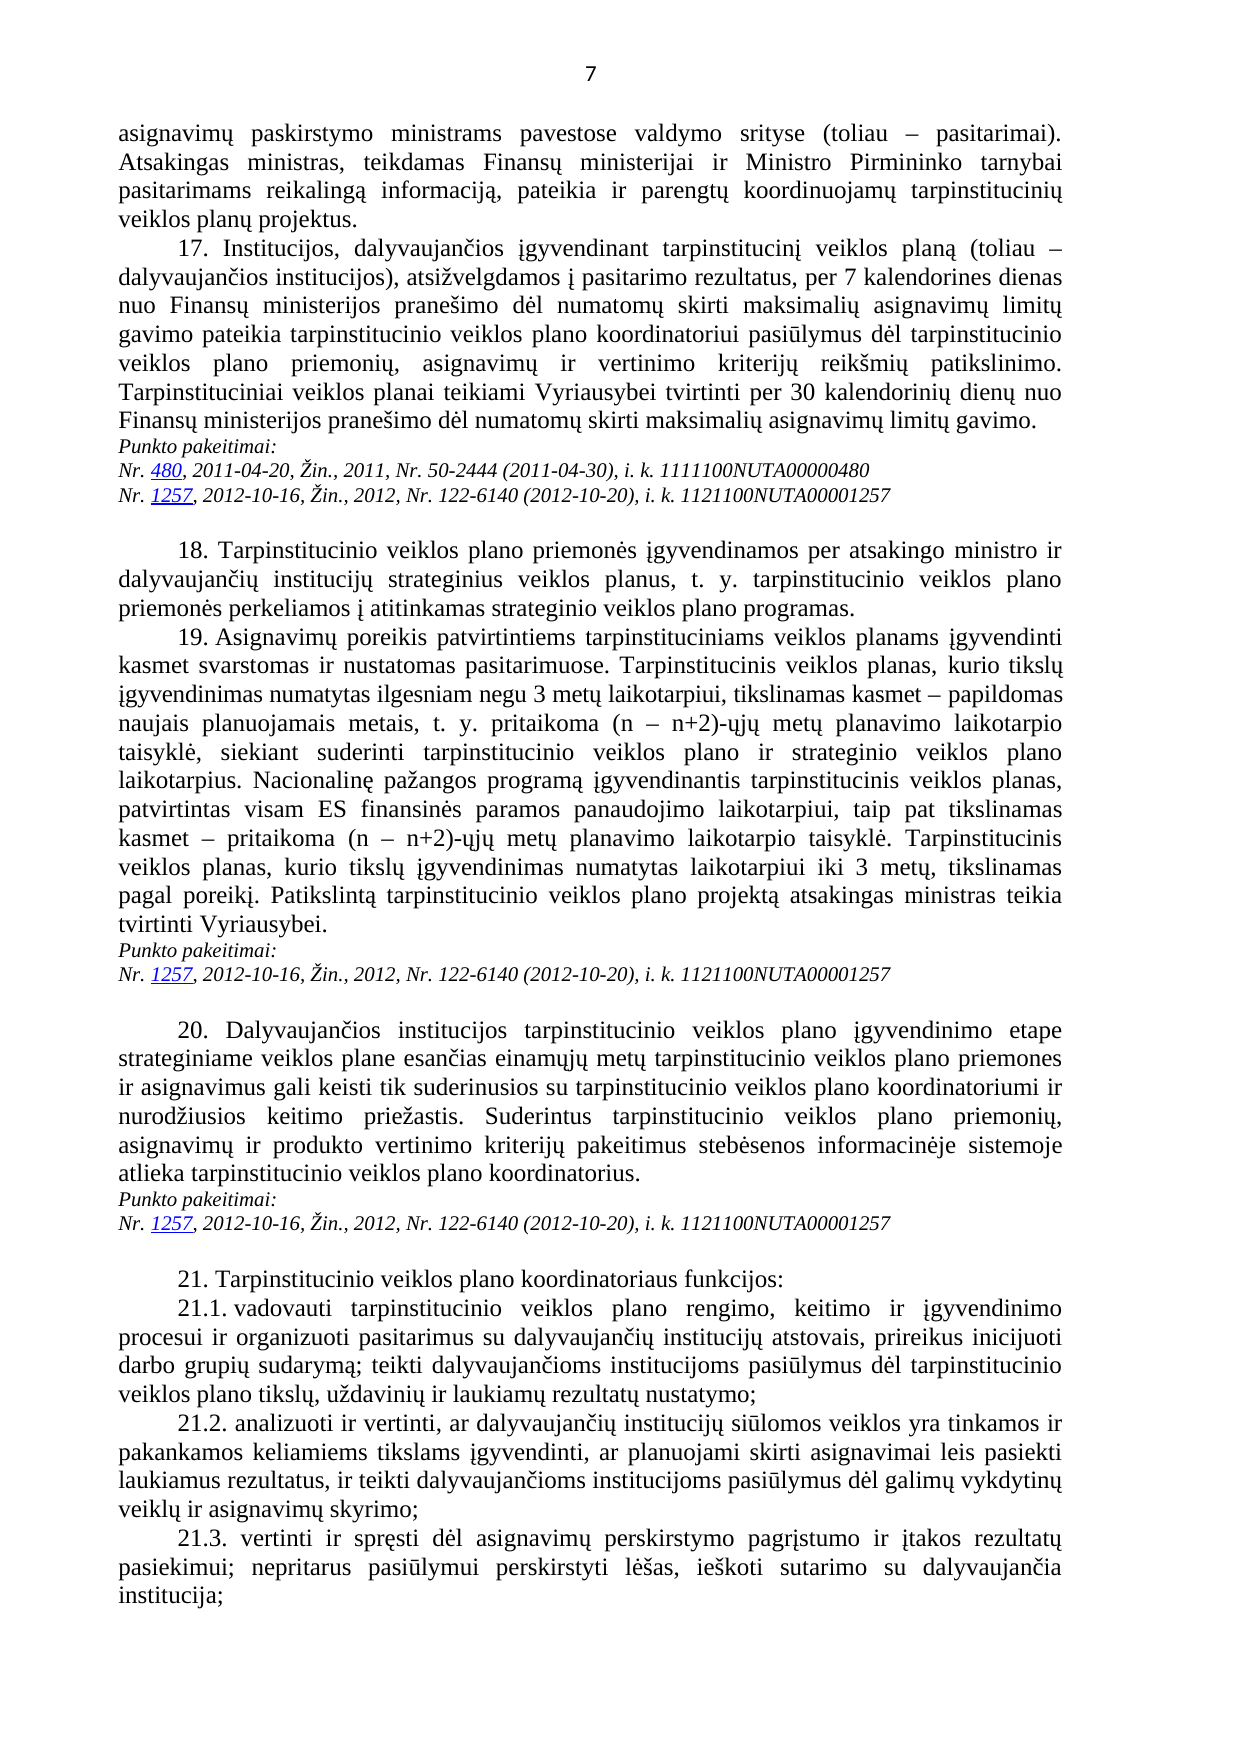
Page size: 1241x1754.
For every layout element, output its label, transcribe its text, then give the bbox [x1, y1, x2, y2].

text 18. Tarpinstitucinio veiklos plano priemonės įgyvendinamos per atsakingo ministro ir dalyvaujančių institucijų strateginius veiklos planus, t. y. tarpinstitucinio veiklos plano priemonės perkeliamos į atitinkamas strateginio veiklos plano programas. [118, 535, 1063, 622]
text 19. Asignavimų poreikis patvirtintiems tarpinstituciniams veiklos planams įgyvendinti kasmet svarstomas ir nustatomas pasitarimuose. Tarpinstitucinis veiklos planas, kurio tikslų įgyvendinimas numatytas ilgesniam negu 3 metų laikotarpiui, tikslinamas kasmet – papildomas naujais planuojamais metais, t. y. pritaikoma (n – n+2)-ųjų metų planavimo laikotarpio taisyklė, siekiant suderinti tarpinstitucinio veiklos plano ir strateginio veiklos plano laikotarpius. Nacionalinę pažangos programą įgyvendinantis tarpinstitucinis veiklos planas, patvirtintas visam ES finansinės paramos panaudojimo laikotarpiui, taip pat tikslinamas kasmet – pritaikoma (n – n+2)-ųjų metų planavimo laikotarpio taisyklė. Tarpinstitucinis veiklos planas, kurio tikslų įgyvendinimas numatytas laikotarpiui iki 3 metų, tikslinamas pagal poreikį. Patikslintą tarpinstitucinio veiklos plano projektą atsakingas ministras teikia tvirtinti Vyriausybei. [118, 622, 1063, 938]
text 21. Tarpinstitucinio veiklos plano koordinatoriaus funkcijos: [118, 1264, 1063, 1293]
text Nr. 1257, 2012-10-16, Žin., 2012, Nr. 122-6140 (2012-10-20), i. k. 1121100NUTA00001257 [118, 962, 1063, 986]
text 17. Institucijos, dalyvaujančios įgyvendinant tarpinstitucinį veiklos planą (toliau – dalyvaujančios institucijos), atsižvelgdamos į pasitarimo rezultatus, per 7 kalendorines dienas nuo Finansų ministerijos pranešimo dėl numatomų skirti maksimalių asignavimų limitų gavimo pateikia tarpinstitucinio veiklos plano koordinatoriui pasiūlymus dėl tarpinstitucinio veiklos plano priemonių, asignavimų ir vertinimo kriterijų reikšmių patikslinimo. Tarpinstituciniai veiklos planai teikiami Vyriausybei tvirtinti per 30 kalendorinių dienų nuo Finansų ministerijos pranešimo dėl numatomų skirti maksimalių asignavimų limitų gavimo. [118, 233, 1063, 434]
text Nr. 1257, 2012-10-16, Žin., 2012, Nr. 122-6140 (2012-10-20), i. k. 1121100NUTA00001257 [118, 482, 1063, 507]
text Nr. 480, 2011-04-20, Žin., 2011, Nr. 50-2444 (2011-04-30), i. k. 1111100NUTA00000480 [118, 458, 1063, 482]
text 21.3. vertinti ir spręsti dėl asignavimų perskirstymo pagrįstumo ir įtakos rezultatų pasiekimui; nepritarus pasiūlymui perskirstyti lėšas, ieškoti sutarimo su dalyvaujančia institucija; [118, 1523, 1063, 1609]
text 21.2. analizuoti ir vertinti, ar dalyvaujančių institucijų siūlomos veiklos yra tinkamos ir pakankamos keliamiems tikslams įgyvendinti, ar planuojami skirti asignavimai leis pasiekti laukiamus rezultatus, ir teikti dalyvaujančioms institucijoms pasiūlymus dėl galimų vykdytinų veiklų ir asignavimų skyrimo; [118, 1408, 1063, 1523]
text Punkto pakeitimai: [118, 1187, 1063, 1211]
text asignavimų paskirstymo ministrams pavestose valdymo srityse (toliau – pasitarimai). Atsakingas ministras, teikdamas Finansų ministerijai ir Ministro Pirmininko tarnybai pasitarimams reikalingą informaciją, pateikia ir parengtų koordinuojamų tarpinstitucinių veiklos planų projektus. [118, 118, 1063, 233]
text Nr. 1257, 2012-10-16, Žin., 2012, Nr. 122-6140 (2012-10-20), i. k. 1121100NUTA00001257 [118, 1211, 1063, 1235]
text 20. Dalyvaujančios institucijos tarpinstitucinio veiklos plano įgyvendinimo etape strateginiame veiklos plane esančias einamųjų metų tarpinstitucinio veiklos plano priemones ir asignavimus gali keisti tik suderinusios su tarpinstitucinio veiklos plano koordinatoriumi ir nurodžiusios keitimo priežastis. Suderintus tarpinstitucinio veiklos plano priemonių, asignavimų ir produkto vertinimo kriterijų pakeitimus stebėsenos informacinėje sistemoje atlieka tarpinstitucinio veiklos plano koordinatorius. [118, 1015, 1063, 1187]
text Punkto pakeitimai: [118, 434, 1063, 458]
text 21.1. vadovauti tarpinstitucinio veiklos plano rengimo, keitimo ir įgyvendinimo procesui ir organizuoti pasitarimus su dalyvaujančių institucijų atstovais, prireikus inicijuoti darbo grupių sudarymą; teikti dalyvaujančioms institucijoms pasiūlymus dėl tarpinstitucinio veiklos plano tikslų, uždavinių ir laukiamų rezultatų nustatymo; [118, 1293, 1063, 1408]
text Punkto pakeitimai: [118, 938, 1063, 962]
